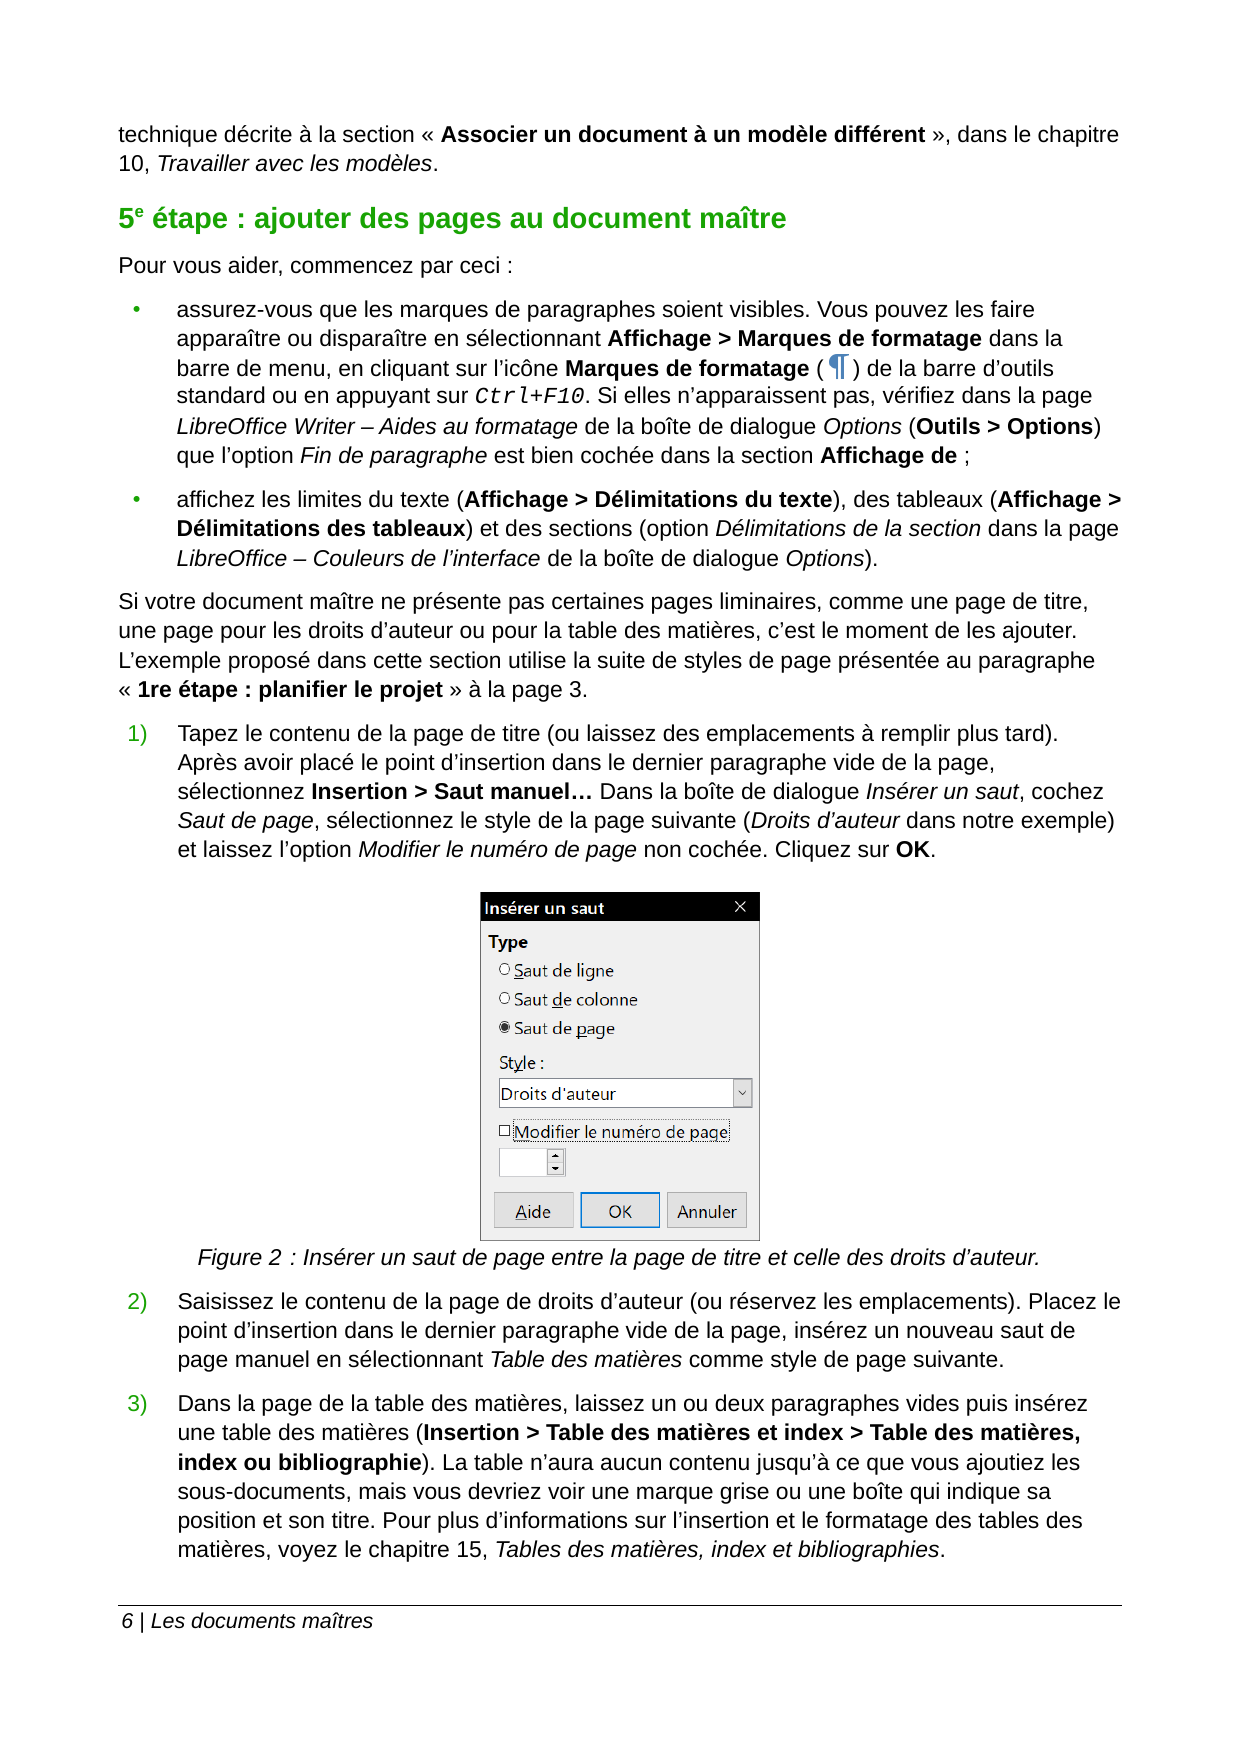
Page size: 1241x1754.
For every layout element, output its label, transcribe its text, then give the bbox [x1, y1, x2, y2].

picture [480, 892, 760, 1241]
list Saisissez le contenu de la page de droits d’auteur (ou réservez les emplacements). Placez le point d’insertion dans le dernier paragraphe vide de la page, insérez un nouveau saut de page manuel en sélectionnant Table des matières comme style de page suivante. [148, 1285, 1122, 1373]
picture [823, 351, 853, 381]
list Tapez le contenu de la page de titre (ou laissez des emplacements à remplir plus tard). Après avoir placé le point d’insertion dans le dernier paragraphe vide de la page, sélectionnez Insertion > Saut manuel… Dans la boîte de dialogue Insérer un saut, cochez Saut de page, sélectionnez le style de la page suivante (Droits d’auteur dans notre exemple) et laissez l’option Modifier le numéro de page non cochée. Cliquez sur OK. [148, 717, 1122, 863]
list assurez-vous que les marques de paragraphes soient visibles. Vous pouvez les faire apparaître ou disparaître en sélectionnant Affichage > Marques de formatage dans la barre de menu, en cliquant sur l’icône Marques de formatage () de la barre d’outils standard ou en appuyant sur Ctrl+F10. Si elles n’apparaissent pas, vérifiez dans la page LibreOffice Writer – Aides au formatage de la boîte de dialogue Options (Outils > Options) que l’option Fin de paragraphe est bien cochée dans la section Affichage de ; [133, 293, 1122, 469]
text Si votre document maître ne présente pas certaines pages liminaires, comme une page de titre, une page pour les droits d’auteur ou pour la table des matières, c’est le moment de les ajouter. L’exemple proposé dans cette section utilise la suite de styles de page présentée au paragraphe « 1re étape : planifier le projet » à la page 3. [118, 586, 1122, 702]
text Pour vous aider, commencez par ceci : [118, 249, 1122, 278]
list affichez les limites du texte (Affichage > Délimitations du texte), des tableaux (Affichage > Délimitations des tableaux) et des sections (option Délimitations de la section dans la page LibreOffice – Couleurs de l’interface de la boîte de dialogue Options). [133, 483, 1122, 571]
list Dans la page de la table des matières, laissez un ou deux paragraphes vides puis insérez une table des matières (Insertion > Table des matières et index > Table des matières, index ou bibliographie). La table n’aura aucun contenu jusqu’à ce que vous ajoutiez les sous-documents, mais vous devriez voir une marque grise ou une boîte qui indique sa position et son titre. Pour plus d’informations sur l’insertion et le formatage des tables des matières, voyez le chapitre 15, Tables des matières, index et bibliographies. [148, 1387, 1122, 1562]
text Figure 2 : Insérer un saut de page entre la page de titre et celle des droits d’auteur. [118, 1241, 1122, 1271]
subtitle 5e étape : ajouter des pages au document maître [118, 206, 1122, 235]
text technique décrite à la section « Associer un document à un modèle différent », dans le chapitre 10, Travailler avec les modèles. [118, 118, 1122, 176]
